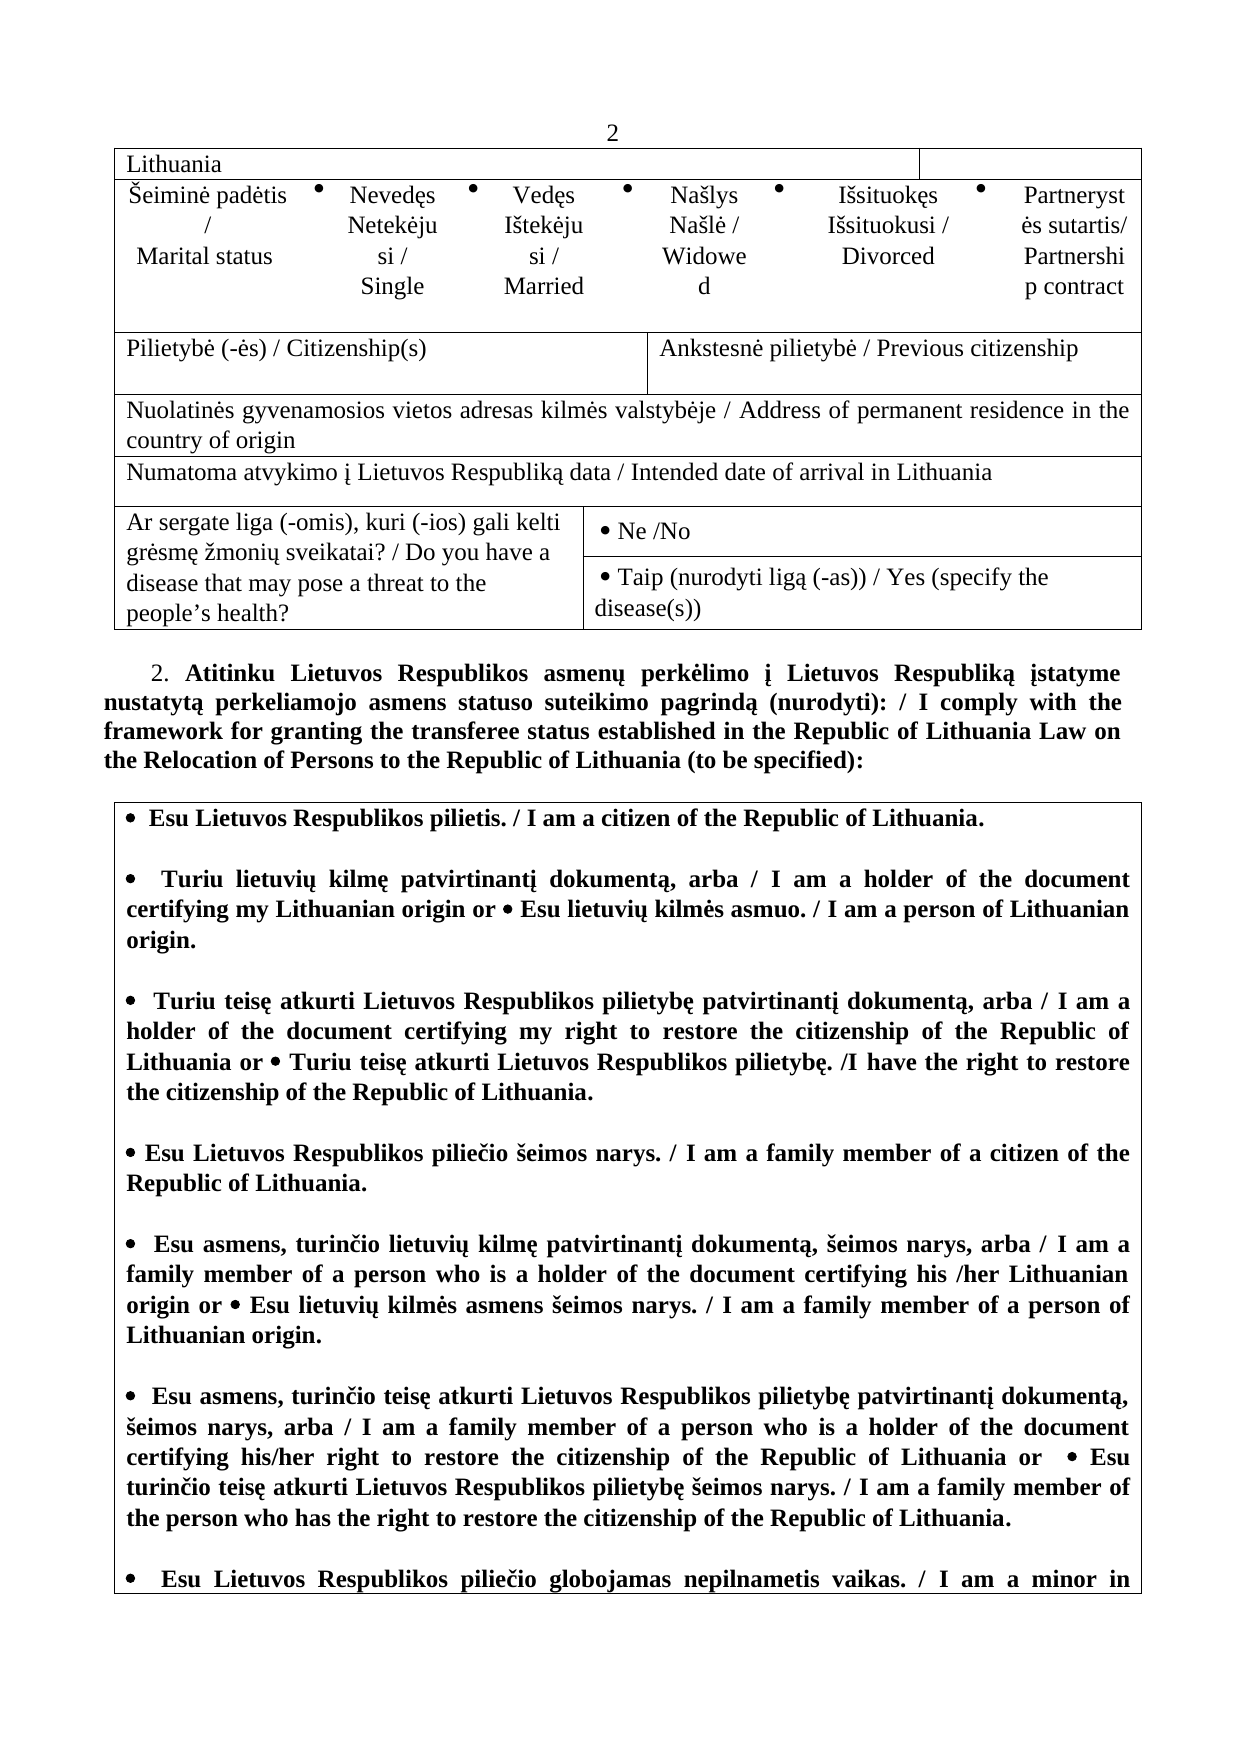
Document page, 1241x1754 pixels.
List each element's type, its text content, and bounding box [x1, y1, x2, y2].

table_cell Lithuania [115, 149, 919, 179]
table_cell Nevedęs Netekėjusi / Single [336, 180, 449, 332]
table_cell  Ne /No [584, 507, 1141, 556]
table_header [920, 149, 1141, 179]
table_cell  Taip (nurodyti ligą (-as)) / Yes (specify the disease(s)) [584, 557, 1141, 629]
text 2. Atitinku Lietuvos Respublikos asmenų perkėlimo į Lietuvos Respubliką įstatyme nustatytą perkeliamojo asmens statuso suteikimo pagrindą (nurodyti): / I comply with the framework for granting the transferee status established in the Republic of Lithuania Law on the Relocation of Persons to the Republic of Lithuania (to be specified): [103, 658, 1122, 773]
table_cell  [449, 180, 490, 332]
table_cell  [300, 180, 336, 332]
table_cell Našlys Našlė / Widowed [645, 180, 763, 332]
table_cell Nuolatinės gyvenamosios vietos adresas kilmės valstybėje / Address of permanent residence in the country of origin [115, 395, 1141, 456]
table_cell Pilietybė (-ės) / Citizenship(s) [115, 333, 647, 394]
table_cell Ar sergate liga (-omis), kuri (-ios) gali kelti grėsmę žmonių sveikatai? / Do you have a disease that may pose a threat to the people’s health? [115, 507, 583, 629]
table_cell Vedęs Ištekėjusi / Married [490, 180, 597, 332]
table_cell  [597, 180, 645, 332]
table_cell Šeiminė padėtis / Marital status [115, 180, 300, 332]
table_cell Numatoma atvykimo į Lietuvos Respubliką data / Intended date of arrival in Lithuania [115, 457, 1141, 506]
table_cell Ankstesnė pilietybė / Previous citizenship [648, 333, 1141, 394]
table_cell  [965, 180, 1007, 332]
table_header  Esu Lietuvos Respublikos pilietis. / I am a citizen of the Republic of Lithuania.  Turiu lietuvių kilmę patvirtinantį dokumentą, arba / I am a holder of the document certifying my Lithuanian origin or  Esu lietuvių kilmės asmuo. / I am a person of Lithuanian origin.  Turiu teisę atkurti Lietuvos Respublikos pilietybę patvirtinantį dokumentą, arba / I am a holder of the document certifying my right to restore the citizenship of the Republic of Lithuania or  Turiu teisę atkurti Lietuvos Respublikos pilietybę. /I have the right to restore the citizenship of the Republic of Lithuania.  Esu Lietuvos Respublikos piliečio šeimos narys. / I am a family member of a citizen of the Republic of Lithuania.  Esu asmens, turinčio lietuvių kilmę patvirtinantį dokumentą, šeimos narys, arba / I am a family member of a person who is a holder of the document certifying his /her Lithuanian origin or  Esu lietuvių kilmės asmens šeimos narys. / I am a family member of a person of Lithuanian origin.  Esu asmens, turinčio teisę atkurti Lietuvos Respublikos pilietybę patvirtinantį dokumentą, šeimos narys, arba / I am a family member of a person who is a holder of the document certifying his/her right to restore the citizenship of the Republic of Lithuania or  Esu turinčio teisę atkurti Lietuvos Respublikos pilietybę šeimos narys. / I am a family member of the person who has the right to restore the citizenship of the Republic of Lithuania.  Esu Lietuvos Respublikos piliečio globojamas nepilnametis vaikas. / I am a minor in [115, 803, 1141, 1592]
table_cell Partnerystės sutartis/ Partnership contract [1007, 180, 1141, 332]
table_cell  [764, 180, 811, 332]
table_cell Išsituokęs Išsituokusi / Divorced [811, 180, 965, 332]
